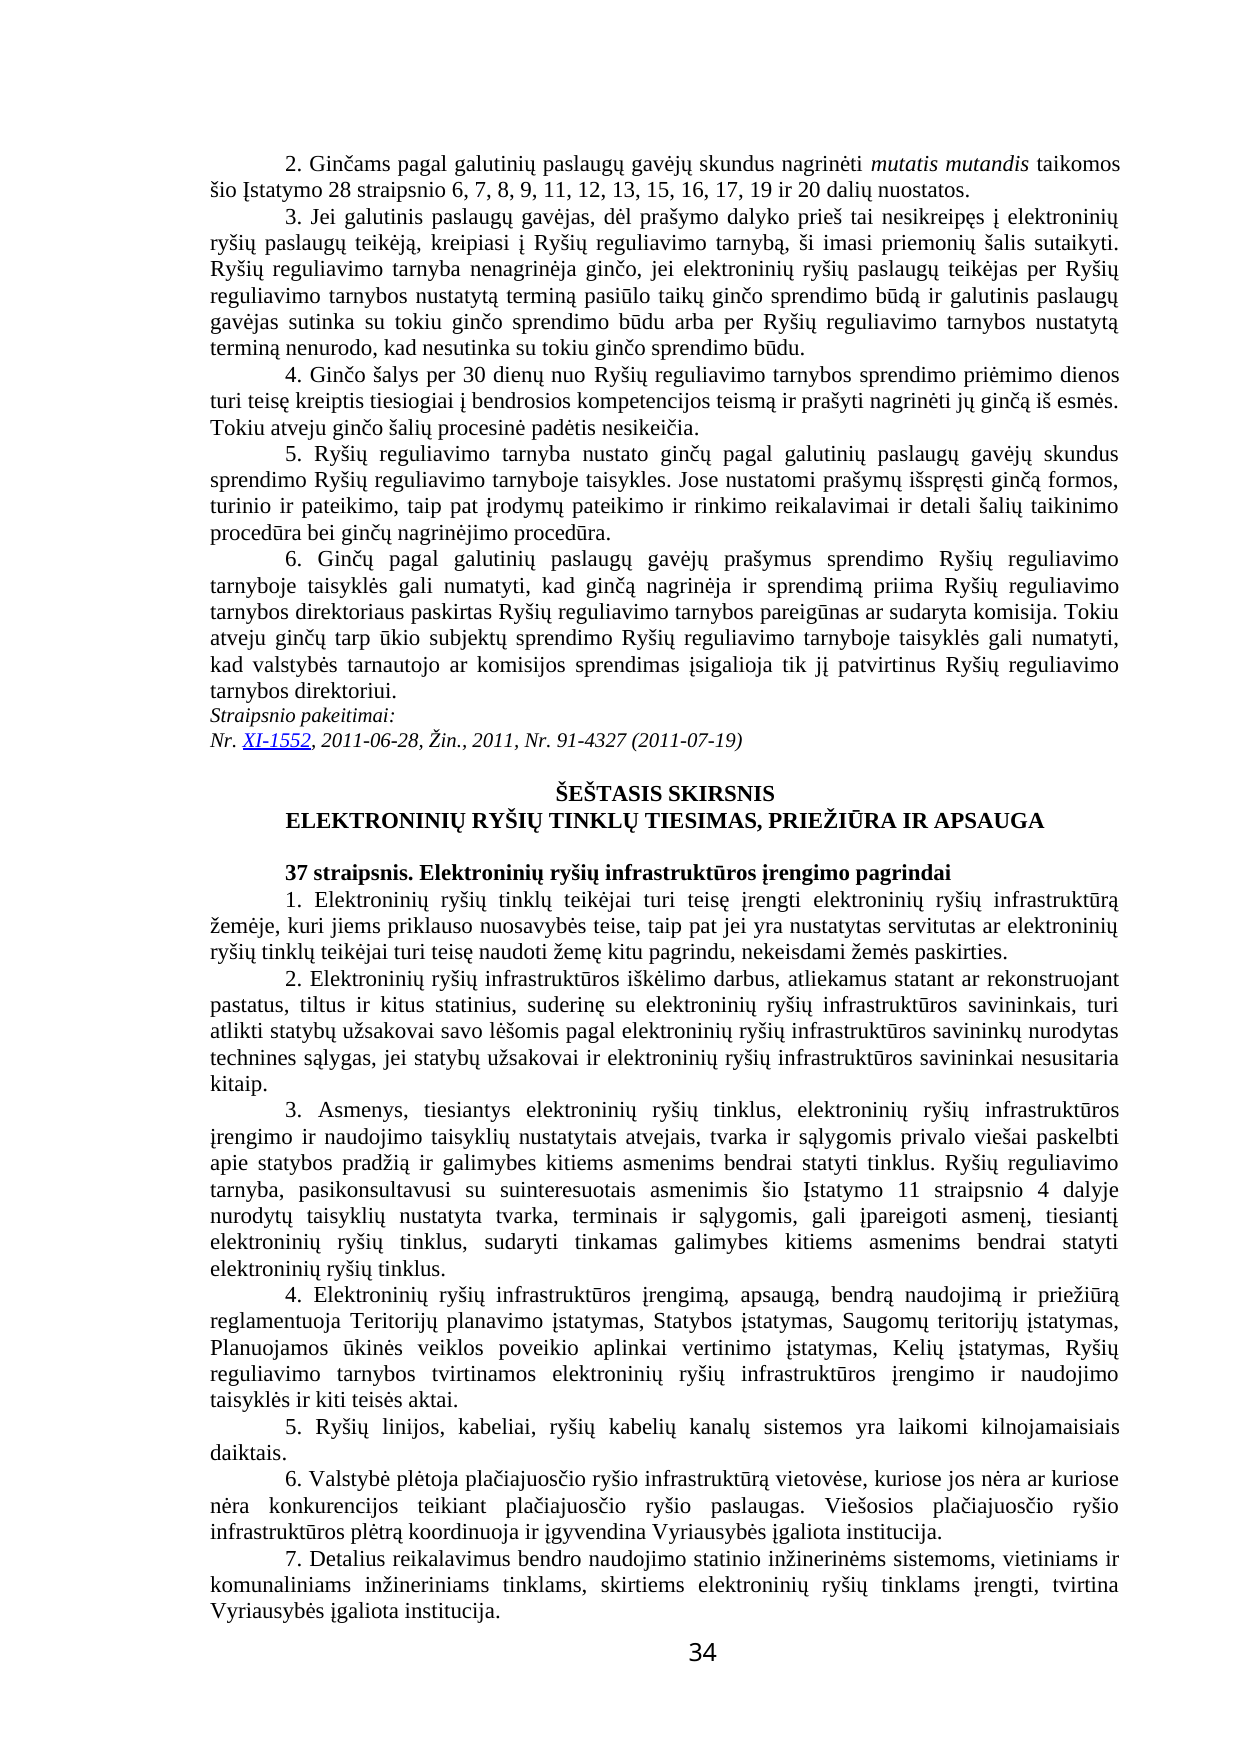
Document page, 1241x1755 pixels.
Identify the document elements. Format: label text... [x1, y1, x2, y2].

text 5. Ryšių reguliavimo tarnyba nustato ginčų pagal galutinių paslaugų gavėjų skundus sprendimo Ryšių reguliavimo tarnyboje taisykles. Jose nustatomi prašymų išspręsti ginčą formos, turinio ir pateikimo, taip pat įrodymų pateikimo ir rinkimo reikalavimai ir detali šalių taikinimo procedūra bei ginčų nagrinėjimo procedūra. [210, 440, 1120, 545]
text 7. Detalius reikalavimus bendro naudojimo statinio inžinerinėms sistemoms, vietiniams ir komunaliniams inžineriniams tinklams, skirtiems elektroninių ryšių tinklams įrengti, tvirtina Vyriausybės įgaliota institucija. [210, 1544, 1120, 1624]
text 1. Elektroninių ryšių tinklų teikėjai turi teisę įrengti elektroninių ryšių infrastruktūrą žemėje, kuri jiems priklauso nuosavybės teise, taip pat jei yra nustatytas servitutas ar elektroninių ryšių tinklų teikėjai turi teisę naudoti žemę kitu pagrindu, nekeisdami žemės paskirties. [210, 886, 1120, 965]
text 4. Elektroninių ryšių infrastruktūros įrengimą, apsaugą, bendrą naudojimą ir priežiūrą reglamentuoja Teritorijų planavimo įstatymas, Statybos įstatymas, Saugomų teritorijų įstatymas, Planuojamos ūkinės veiklos poveikio aplinkai vertinimo įstatymas, Kelių įstatymas, Ryšių reguliavimo tarnybos tvirtinamos elektroninių ryšių infrastruktūros įrengimo ir naudojimo taisyklės ir kiti teisės aktai. [210, 1281, 1120, 1413]
text Straipsnio pakeitimai: [210, 703, 1120, 727]
text 2. Elektroninių ryšių infrastruktūros iškėlimo darbus, atliekamus statant ar rekonstruojant pastatus, tiltus ir kitus statinius, suderinę su elektroninių ryšių infrastruktūros savininkais, turi atlikti statybų užsakovai savo lėšomis pagal elektroninių ryšių infrastruktūros savininkų nurodytas technines sąlygas, jei statybų užsakovai ir elektroninių ryšių infrastruktūros savininkai nesusitaria kitaip. [210, 965, 1120, 1097]
text 4. Ginčo šalys per 30 dienų nuo Ryšių reguliavimo tarnybos sprendimo priėmimo dienos turi teisę kreiptis tiesiogiai į bendrosios kompetencijos teismą ir prašyti nagrinėti jų ginčą iš esmės. Tokiu atveju ginčo šalių procesinė padėtis nesikeičia. [210, 361, 1120, 440]
text 37 straipsnis. Elektroninių ryšių infrastruktūros įrengimo pagrindai [210, 859, 1120, 886]
text Nr. XI-1552, 2011-06-28, Žin., 2011, Nr. 91-4327 (2011-07-19) [210, 727, 1120, 752]
text 5. Ryšių linijos, kabeliai, ryšių kabelių kanalų sistemos yra laikomi kilnojamaisiais daiktais. [210, 1413, 1120, 1466]
text 6. Valstybė plėtoja plačiajuosčio ryšio infrastruktūrą vietovėse, kuriose jos nėra ar kuriose nėra konkurencijos teikiant plačiajuosčio ryšio paslaugas. Viešosios plačiajuosčio ryšio infrastruktūros plėtrą koordinuoja ir įgyvendina Vyriausybės įgaliota institucija. [210, 1466, 1120, 1544]
text 3. Jei galutinis paslaugų gavėjas, dėl prašymo dalyko prieš tai nesikreipęs į elektroninių ryšių paslaugų teikėją, kreipiasi į Ryšių reguliavimo tarnybą, ši imasi priemonių šalis sutaikyti. Ryšių reguliavimo tarnyba nenagrinėja ginčo, jei elektroninių ryšių paslaugų teikėjas per Ryšių reguliavimo tarnybos nustatytą terminą pasiūlo taikų ginčo sprendimo būdą ir galutinis paslaugų gavėjas sutinka su tokiu ginčo sprendimo būdu arba per Ryšių reguliavimo tarnybos nustatytą terminą nenurodo, kad nesutinka su tokiu ginčo sprendimo būdu. [210, 203, 1120, 361]
text 3. Asmenys, tiesiantys elektroninių ryšių tinklus, elektroninių ryšių infrastruktūros įrengimo ir naudojimo taisyklių nustatytais atvejais, tvarka ir sąlygomis privalo viešai paskelbti apie statybos pradžią ir galimybes kitiems asmenims bendrai statyti tinklus. Ryšių reguliavimo tarnyba, pasikonsultavusi su suinteresuotais asmenimis šio Įstatymo 11 straipsnio 4 dalyje nurodytų taisyklių nustatyta tvarka, terminais ir sąlygomis, gali įpareigoti asmenį, tiesiantį elektroninių ryšių tinklus, sudaryti tinkamas galimybes kitiems asmenims bendrai statyti elektroninių ryšių tinklus. [210, 1097, 1120, 1281]
text 6. Ginčų pagal galutinių paslaugų gavėjų prašymus sprendimo Ryšių reguliavimo tarnyboje taisyklės gali numatyti, kad ginčą nagrinėja ir sprendimą priima Ryšių reguliavimo tarnybos direktoriaus paskirtas Ryšių reguliavimo tarnybos pareigūnas ar sudaryta komisija. Tokiu atveju ginčų tarp ūkio subjektų sprendimo Ryšių reguliavimo tarnyboje taisyklės gali numatyti, kad valstybės tarnautojo ar komisijos sprendimas įsigalioja tik jį patvirtinus Ryšių reguliavimo tarnybos direktoriui. [210, 545, 1120, 703]
text ŠEŠTASIS SKIRSNIS [210, 780, 1120, 807]
text ELEKTRONINIŲ RYŠIŲ TINKLŲ TIESIMAS, PRIEŽIŪRA IR APSAUGA [210, 807, 1120, 833]
text 2. Ginčams pagal galutinių paslaugų gavėjų skundus nagrinėti mutatis mutandis taikomos šio Įstatymo 28 straipsnio 6, 7, 8, 9, 11, 12, 13, 15, 16, 17, 19 ir 20 dalių nuostatos. [210, 150, 1120, 203]
